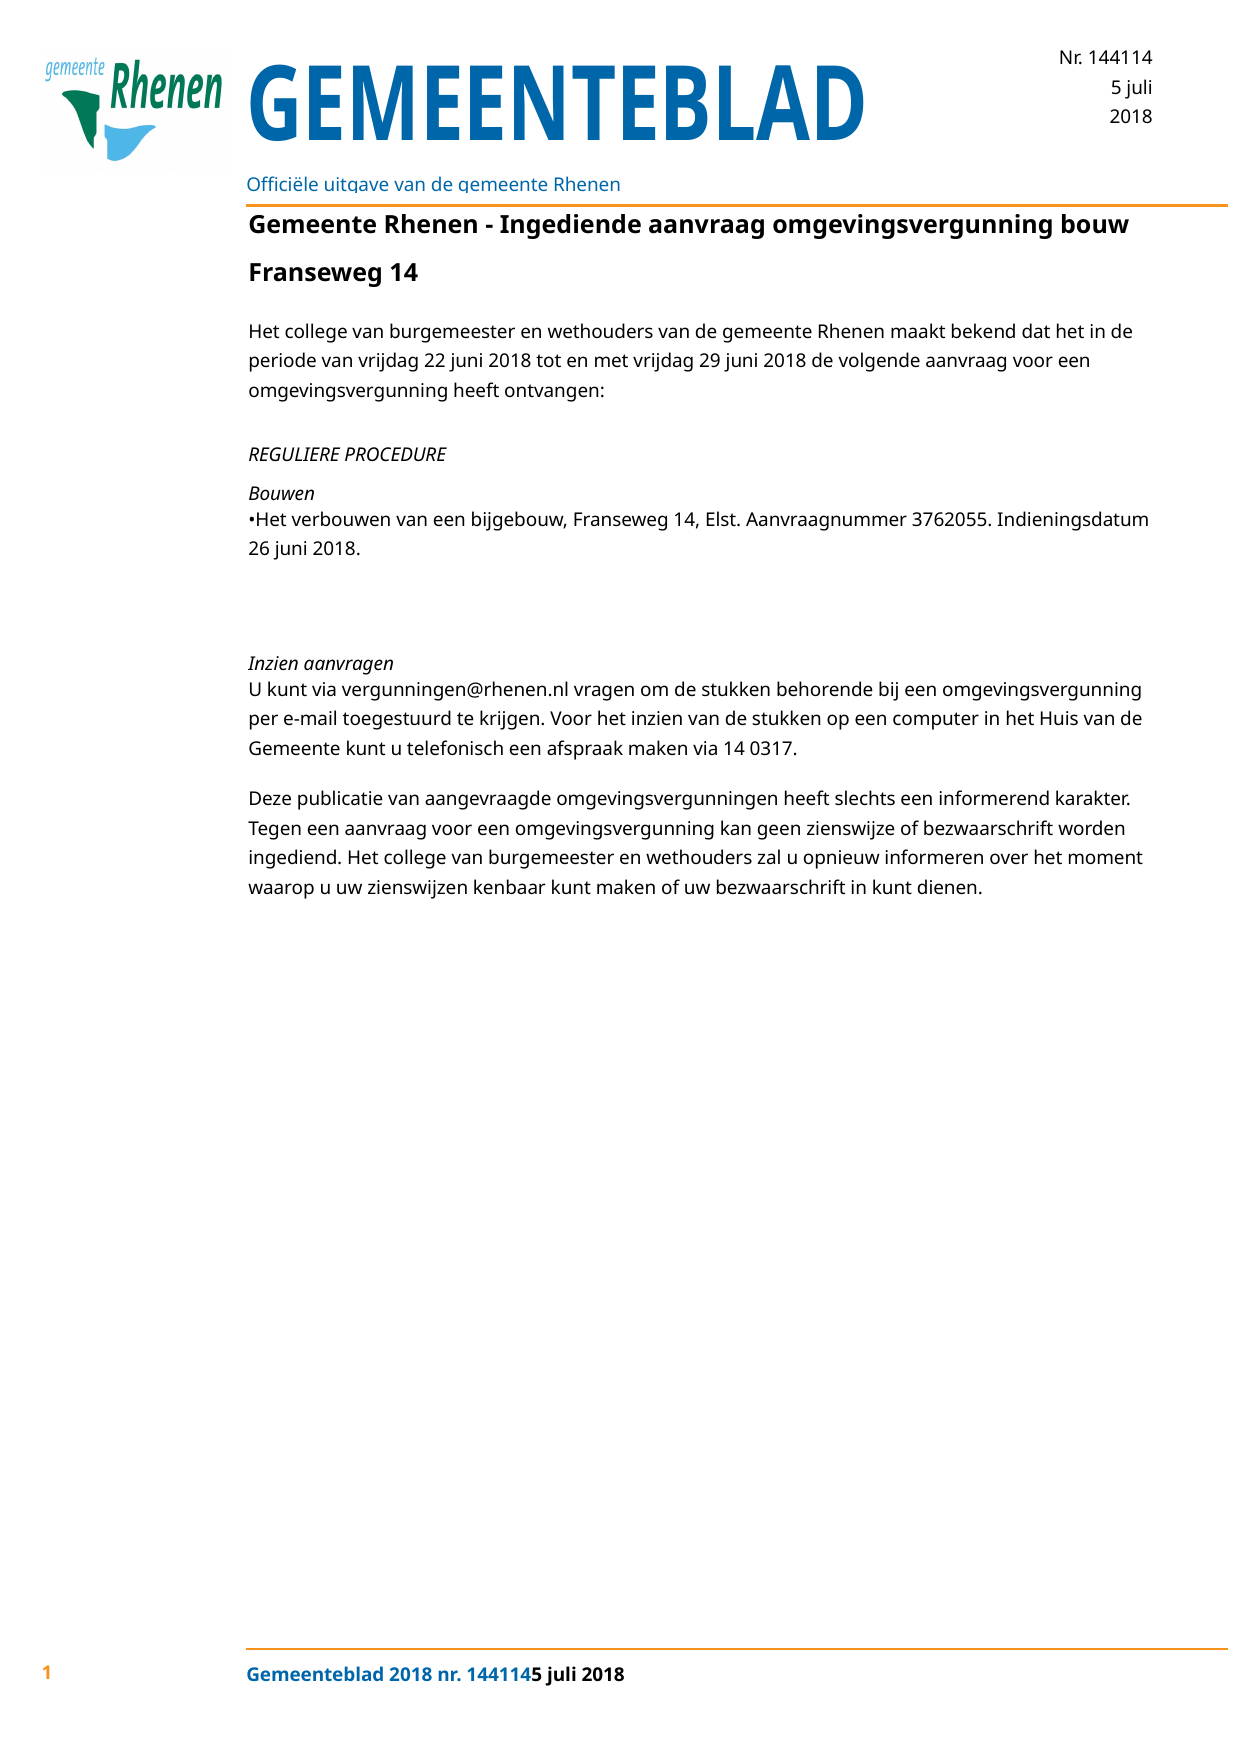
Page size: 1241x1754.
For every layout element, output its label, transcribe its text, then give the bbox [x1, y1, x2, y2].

text REGULIERE PROCEDURE [248, 441, 1152, 467]
text U kunt via vergunningen@rhenen.nl vragen om de stukken behorende bij een omgevingsvergunning per e-mail toegestuurd te krijgen. Voor het inzien van de stukken op een computer in het Huis van de Gemeente kunt u telefonisch een afspraak maken via 14 0317. [248, 676, 1152, 761]
text Deze publicatie van aangevraagde omgevingsvergunningen heeft slechts een informerend karakter. Tegen een aanvraag voor een omgevingsvergunning kan geen zienswijze of bezwaarschrift worden ingediend. Het college van burgemeester en wethouders zal u opnieuw informeren over het moment waarop u uw zienswijzen kenbaar kunt maken of uw bezwaarschrift in kunt dienen. [248, 785, 1152, 900]
text Gemeente Rhenen - Ingediende aanvraag omgevingsvergunning bouw Franseweg 14 [248, 207, 1152, 288]
text Bouwen [248, 480, 1152, 506]
text •Het verbouwen van een bijgebouw, Franseweg 14, Elst. Aanvraagnummer 3762055. Indieningsdatum 26 juni 2018. [248, 506, 1152, 561]
text Inzien aanvragen [248, 650, 1152, 676]
text Het college van burgemeester en wethouders van de gemeente Rhenen maakt bekend dat het in de periode van vrijdag 22 juni 2018 tot en met vrijdag 29 juni 2018 de volgende aanvraag voor een omgevingsvergunning heeft ontvangen: [248, 318, 1152, 403]
picture [41, 47, 231, 172]
